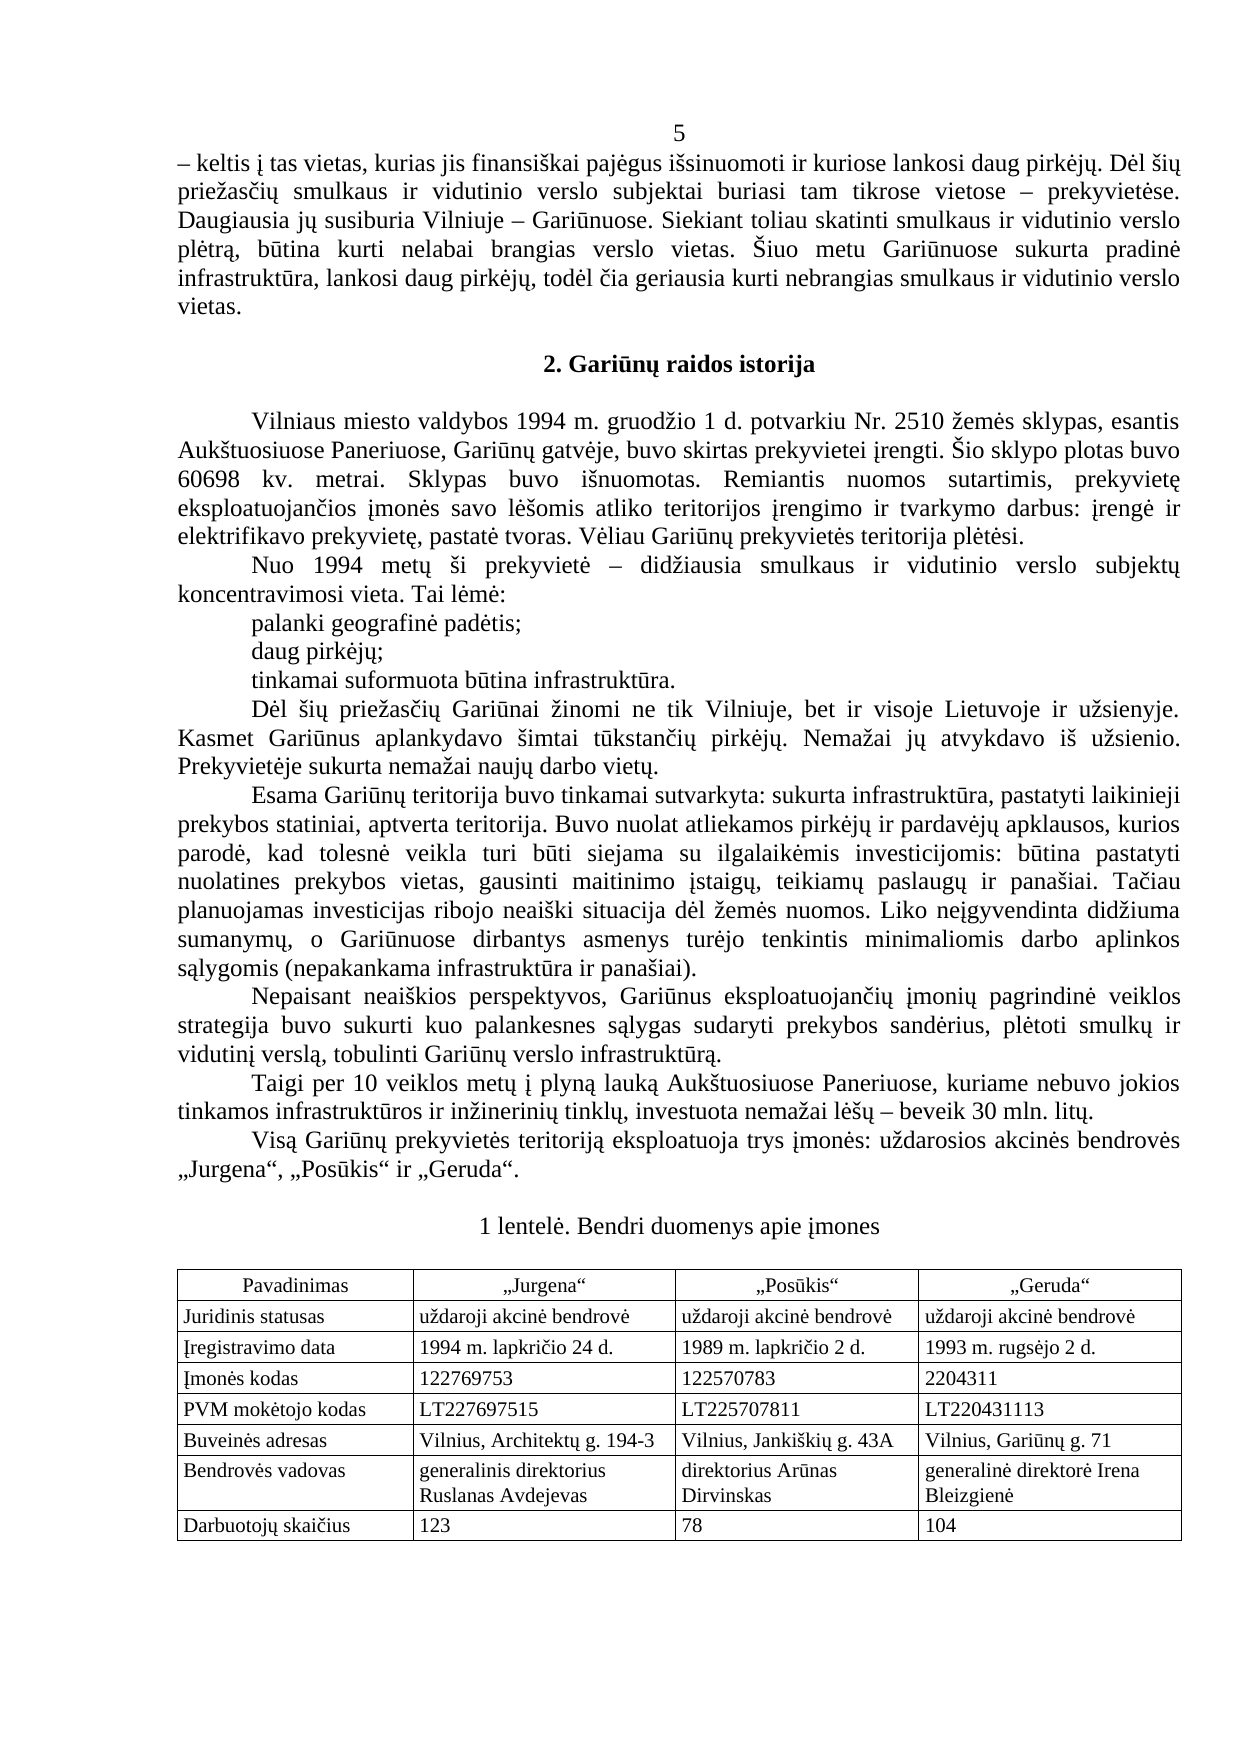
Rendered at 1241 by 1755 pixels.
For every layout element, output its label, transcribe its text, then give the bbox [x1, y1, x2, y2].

table_cell generalinis direktorius Ruslanas Avdejevas [414, 1456, 675, 1509]
table_cell 2204311 [919, 1363, 1181, 1393]
table_cell 1993 m. rugsėjo 2 d. [919, 1332, 1181, 1362]
table_cell LT225707811 [676, 1394, 918, 1423]
table_header „Geruda“ [919, 1270, 1181, 1300]
text – keltis į tas vietas, kurias jis finansiškai pajėgus išsinuomoti ir kuriose lankosi daug pirkėjų. Dėl šių priežasčių smulkaus ir vidutinio verslo subjektai buriasi tam tikrose vietose – prekyvietėse. Daugiausia jų susiburia Vilniuje – Gariūnuose. Siekiant toliau skatinti smulkaus ir vidutinio verslo plėtrą, būtina kurti nelabai brangias verslo vietas. Šiuo metu Gariūnuose sukurta pradinė infrastruktūra, lankosi daug pirkėjų, todėl čia geriausia kurti nebrangias smulkaus ir vidutinio verslo vietas. [177, 148, 1181, 320]
text Vilniaus miesto valdybos 1994 m. gruodžio 1 d. potvarkiu Nr. 2510 žemės sklypas, esantis Aukštuosiuose Paneriuose, Gariūnų gatvėje, buvo skirtas prekyvietei įrengti. Šio sklypo plotas buvo 60698 kv. metrai. Sklypas buvo išnuomotas. Remiantis nuomos sutartimis, prekyvietę eksploatuojančios įmonės savo lėšomis atliko teritorijos įrengimo ir tvarkymo darbus: įrengė ir elektrifikavo prekyvietę, pastatė tvoras. Vėliau Gariūnų prekyvietės teritorija plėtėsi. [177, 406, 1181, 550]
table_cell PVM mokėtojo kodas [178, 1394, 413, 1423]
table_cell Vilnius, Gariūnų g. 71 [919, 1425, 1181, 1454]
table_cell uždaroji akcinė bendrovė [919, 1301, 1181, 1331]
table_cell 122570783 [676, 1363, 918, 1393]
table_cell Vilnius, Jankiškių g. 43A [676, 1425, 918, 1454]
table_cell Darbuotojų skaičius [178, 1511, 413, 1540]
table_header „Jurgena“ [414, 1270, 675, 1300]
text 2. Gariūnų raidos istorija [177, 349, 1181, 378]
table_header Pavadinimas [178, 1270, 413, 1300]
table_cell generalinė direktorė Irena Bleizgienė [919, 1456, 1181, 1509]
text Nuo 1994 metų ši prekyvietė – didžiausia smulkaus ir vidutinio verslo subjektų koncentravimosi vieta. Tai lėmė: [177, 550, 1181, 608]
table_cell LT220431113 [919, 1394, 1181, 1423]
table_cell 78 [676, 1511, 918, 1540]
table_cell uždaroji akcinė bendrovė [676, 1301, 918, 1331]
table_cell direktorius Arūnas Dirvinskas [676, 1456, 918, 1509]
table_cell LT227697515 [414, 1394, 675, 1423]
text Dėl šių priežasčių Gariūnai žinomi ne tik Vilniuje, bet ir visoje Lietuvoje ir užsienyje. Kasmet Gariūnus aplankydavo šimtai tūkstančių pirkėjų. Nemažai jų atvykdavo iš užsienio. Prekyvietėje sukurta nemažai naujų darbo vietų. [177, 694, 1181, 780]
table_cell uždaroji akcinė bendrovė [414, 1301, 675, 1331]
table_cell Įregistravimo data [178, 1332, 413, 1362]
table_cell 1994 m. lapkričio 24 d. [414, 1332, 675, 1362]
table_cell Bendrovės vadovas [178, 1456, 413, 1509]
text Esama Gariūnų teritorija buvo tinkamai sutvarkyta: sukurta infrastruktūra, pastatyti laikinieji prekybos statiniai, aptverta teritorija. Buvo nuolat atliekamos pirkėjų ir pardavėjų apklausos, kurios parodė, kad tolesnė veikla turi būti siejama su ilgalaikėmis investicijomis: būtina pastatyti nuolatines prekybos vietas, gausinti maitinimo įstaigų, teikiamų paslaugų ir panašiai. Tačiau planuojamas investicijas ribojo neaiški situacija dėl žemės nuomos. Liko neįgyvendinta didžiuma sumanymų, o Gariūnuose dirbantys asmenys turėjo tenkintis minimaliomis darbo aplinkos sąlygomis (nepakankama infrastruktūra ir panašiai). [177, 780, 1181, 981]
text Nepaisant neaiškios perspektyvos, Gariūnus eksploatuojančių įmonių pagrindinė veiklos strategija buvo sukurti kuo palankesnes sąlygas sudaryti prekybos sandėrius, plėtoti smulkų ir vidutinį verslą, tobulinti Gariūnų verslo infrastruktūrą. [177, 981, 1181, 1068]
text tinkamai suformuota būtina infrastruktūra. [177, 665, 1181, 694]
table_cell 122769753 [414, 1363, 675, 1393]
table_cell Buveinės adresas [178, 1425, 413, 1454]
text daug pirkėjų; [177, 636, 1181, 665]
table_cell Juridinis statusas [178, 1301, 413, 1331]
text 1 lentelė. Bendri duomenys apie įmones [177, 1211, 1181, 1240]
table_cell Įmonės kodas [178, 1363, 413, 1393]
text palanki geografinė padėtis; [177, 608, 1181, 636]
text Visą Gariūnų prekyvietės teritoriją eksploatuoja trys įmonės: uždarosios akcinės bendrovės „Jurgena“, „Posūkis“ ir „Geruda“. [177, 1125, 1181, 1183]
table_cell 104 [919, 1511, 1181, 1540]
table_cell Vilnius, Architektų g. 194-3 [414, 1425, 675, 1454]
table_header „Posūkis“ [676, 1270, 918, 1300]
table_cell 1989 m. lapkričio 2 d. [676, 1332, 918, 1362]
table_cell 123 [414, 1511, 675, 1540]
text Taigi per 10 veiklos metų į plyną lauką Aukštuosiuose Paneriuose, kuriame nebuvo jokios tinkamos infrastruktūros ir inžinerinių tinklų, investuota nemažai lėšų – beveik 30 mln. litų. [177, 1068, 1181, 1125]
